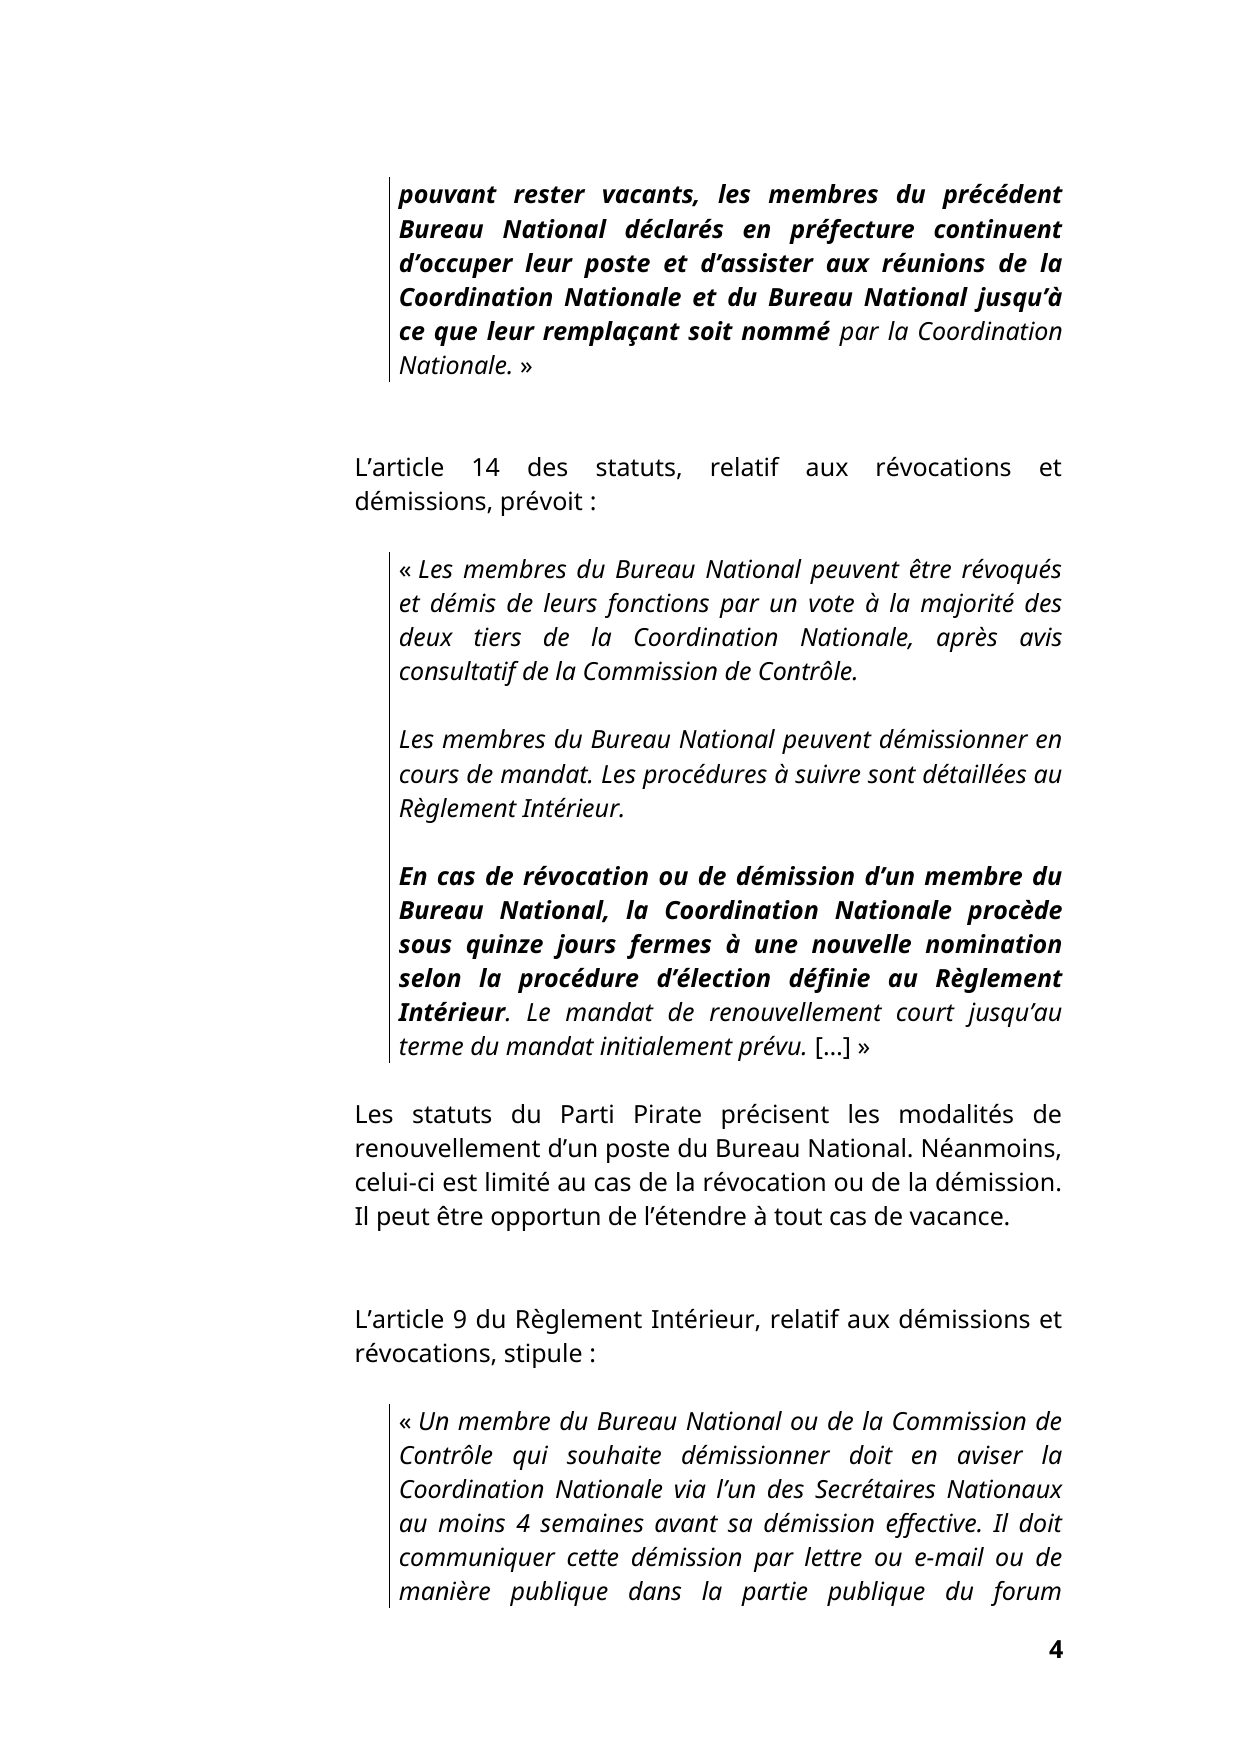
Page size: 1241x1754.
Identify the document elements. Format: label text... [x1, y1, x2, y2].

text En cas de révocation ou de démission d’un membre du Bureau National, la Coordination Nationale procède sous quinze jours fermes à une nouvelle nomination selon la procédure d’élection définie au Règlement Intérieur. Le mandat de renouvellement court jusqu’au terme du mandat initialement prévu. […] » [390, 858, 1063, 1063]
text L’article 14 des statuts, relatif aux révocations et démissions, prévoit : [354, 450, 1063, 518]
text Les statuts du Parti Pirate précisent les modalités de renouvellement d’un poste du Bureau National. Néanmoins, celui-ci est limité au cas de la révocation ou de la démission. Il peut être opportun de l’étendre à tout cas de vacance. [354, 1097, 1063, 1233]
text « Les membres du Bureau National peuvent être révoqués et démis de leurs fonctions par un vote à la majorité des deux tiers de la Coordination Nationale, après avis consultatif de la Commission de Contrôle. [390, 552, 1063, 688]
text L’article 9 du Règlement Intérieur, relatif aux démissions et révocations, stipule : [354, 1301, 1063, 1369]
text « Un membre du Bureau National ou de la Commission de Contrôle qui souhaite démissionner doit en aviser la Coordination Nationale via l’un des Secrétaires Nationaux au moins 4 semaines avant sa démission effective. Il doit communiquer cette démission par lettre ou e-mail ou de manière publique dans la partie publique du forum [389, 1403, 1063, 1608]
text Les membres du Bureau National peuvent démissionner en cours de mandat. Les procédures à suivre sont détaillées au Règlement Intérieur. [390, 722, 1063, 824]
text pouvant rester vacants, les membres du précédent Bureau National déclarés en préfecture continuent d’occuper leur poste et d’assister aux réunions de la Coordination Nationale et du Bureau National jusqu’à ce que leur remplaçant soit nommé par la Coordination Nationale. » [390, 177, 1063, 382]
